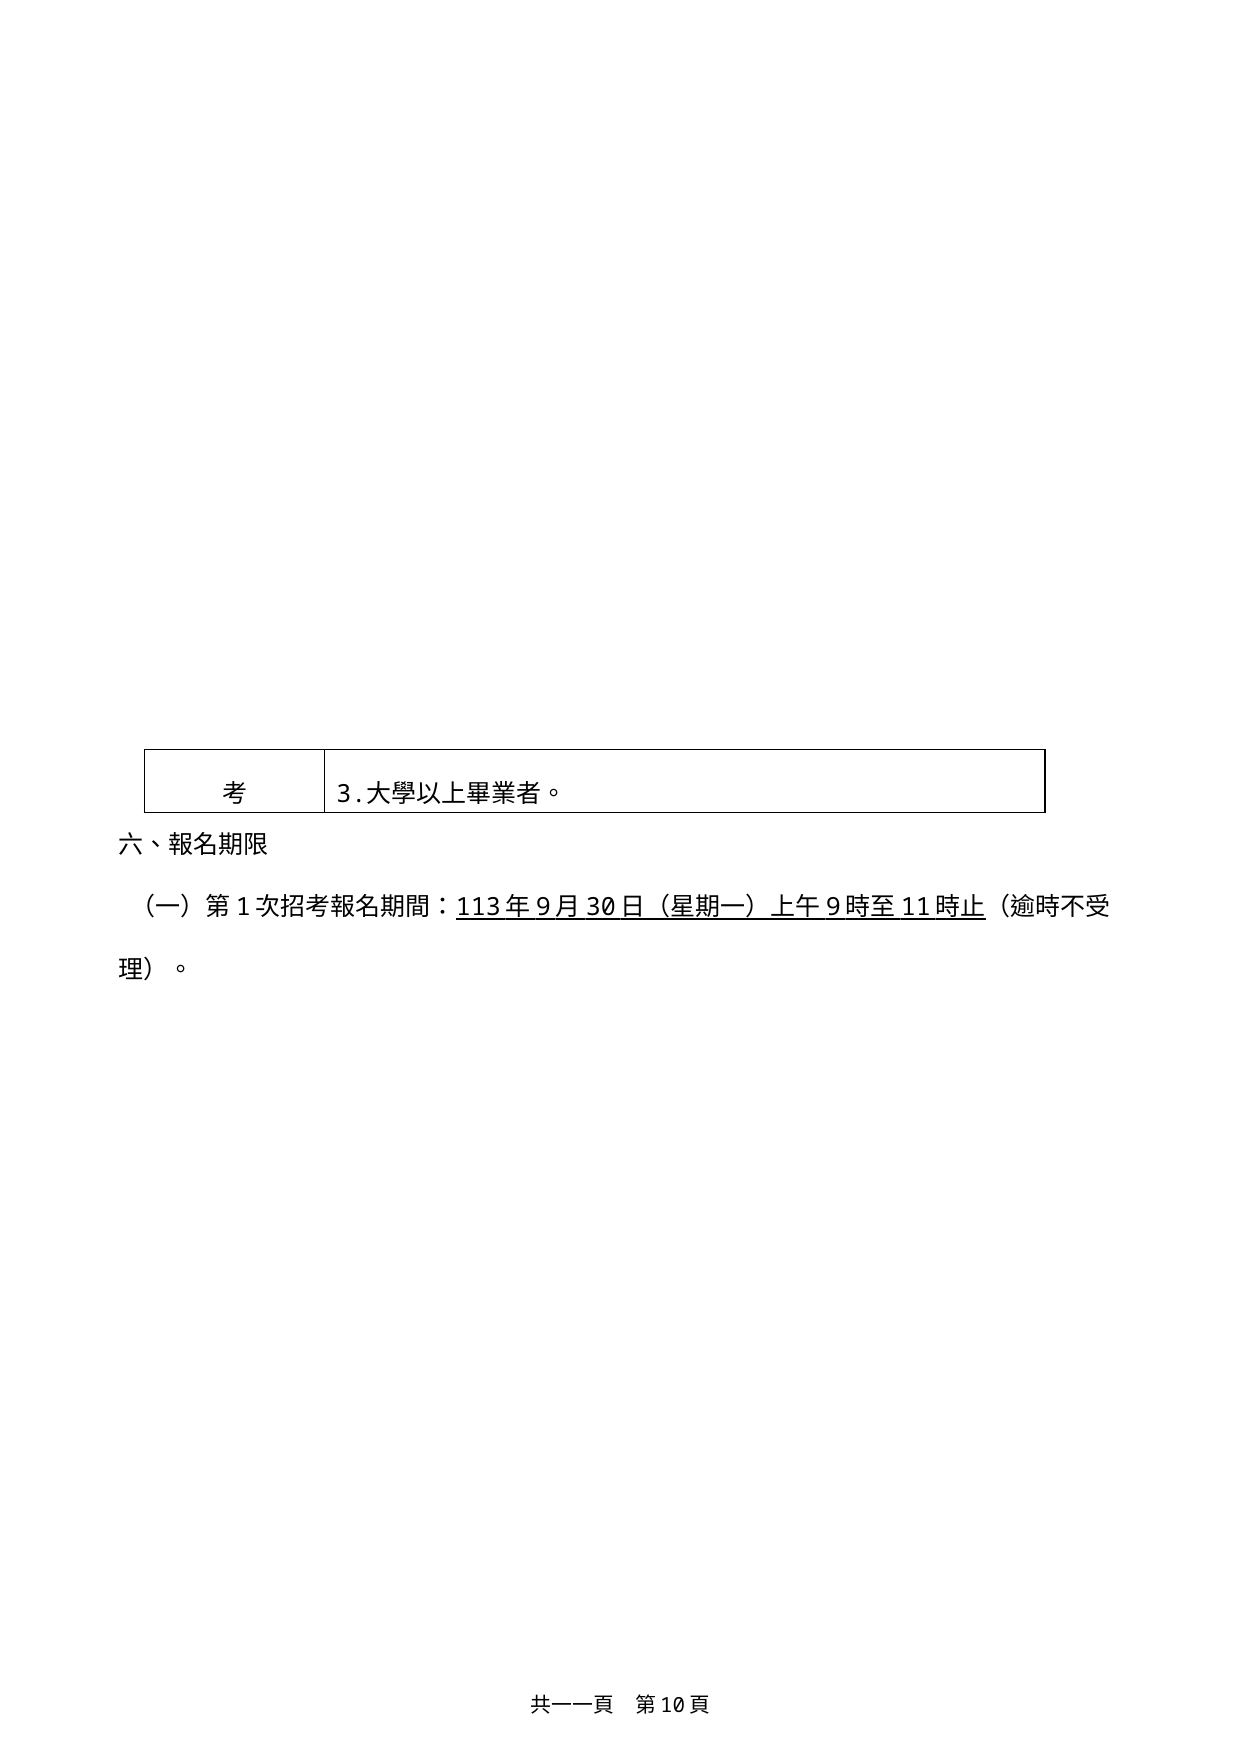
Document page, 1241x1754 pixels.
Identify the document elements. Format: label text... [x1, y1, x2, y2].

text （一）第1次招考報名期間：113年9月30日（星期一）上午9時至11時止（逾時不受理）。 [118, 863, 1122, 988]
text 六、報名期限 [118, 813, 1122, 863]
table_cell 考 [145, 750, 324, 812]
table_cell 3.大學以上畢業者。 [325, 750, 1044, 812]
